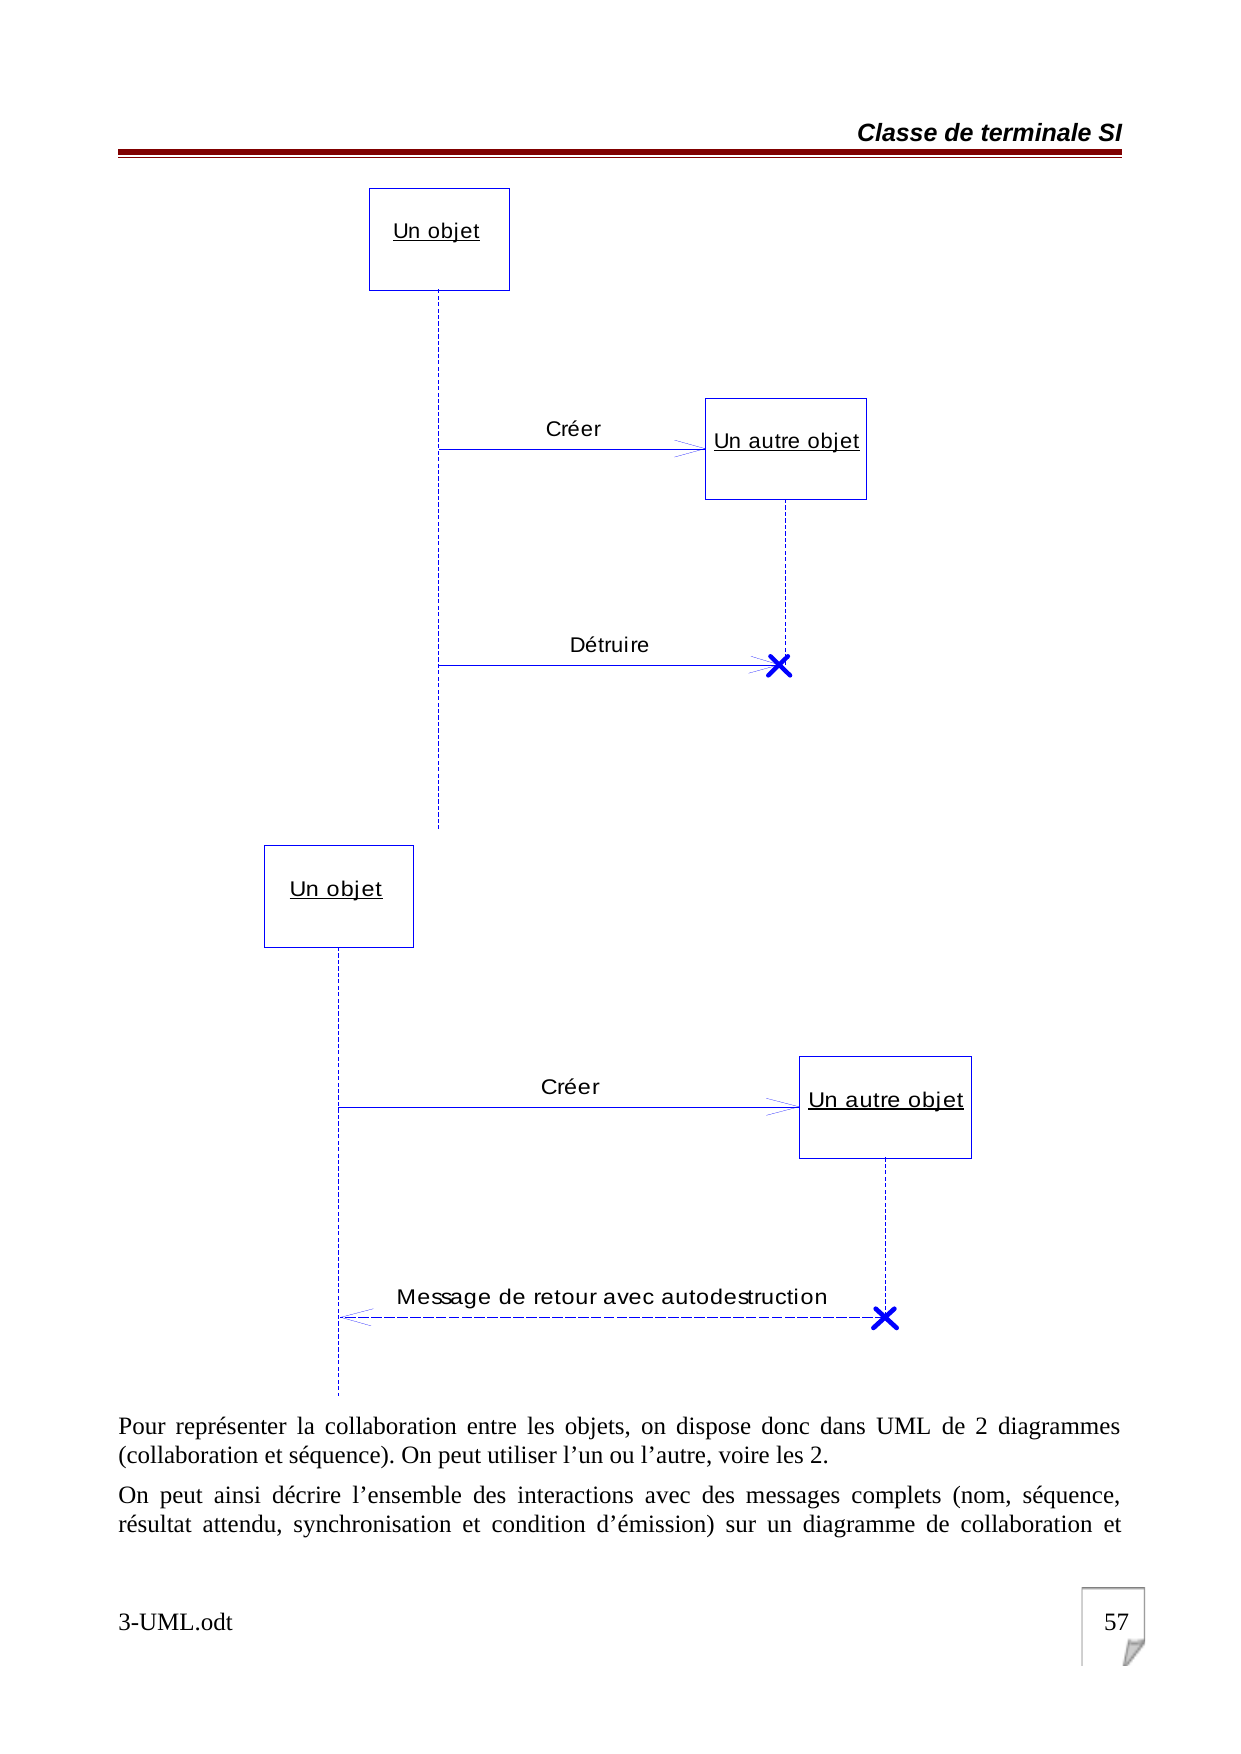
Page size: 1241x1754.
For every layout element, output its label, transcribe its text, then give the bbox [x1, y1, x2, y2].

text On peut ainsi décrire l’ensemble des interactions avec des messages complets (nom, séquence, résultat attendu, synchronisation et condition d’émission) sur un diagramme de collaboration et [118, 1480, 1122, 1538]
text Pour représenter la collaboration entre les objets, on dispose donc dans UML de 2 diagrammes (collaboration et séquence). On peut utiliser l’un ou l’autre, voire les 2. [118, 1411, 1122, 1469]
